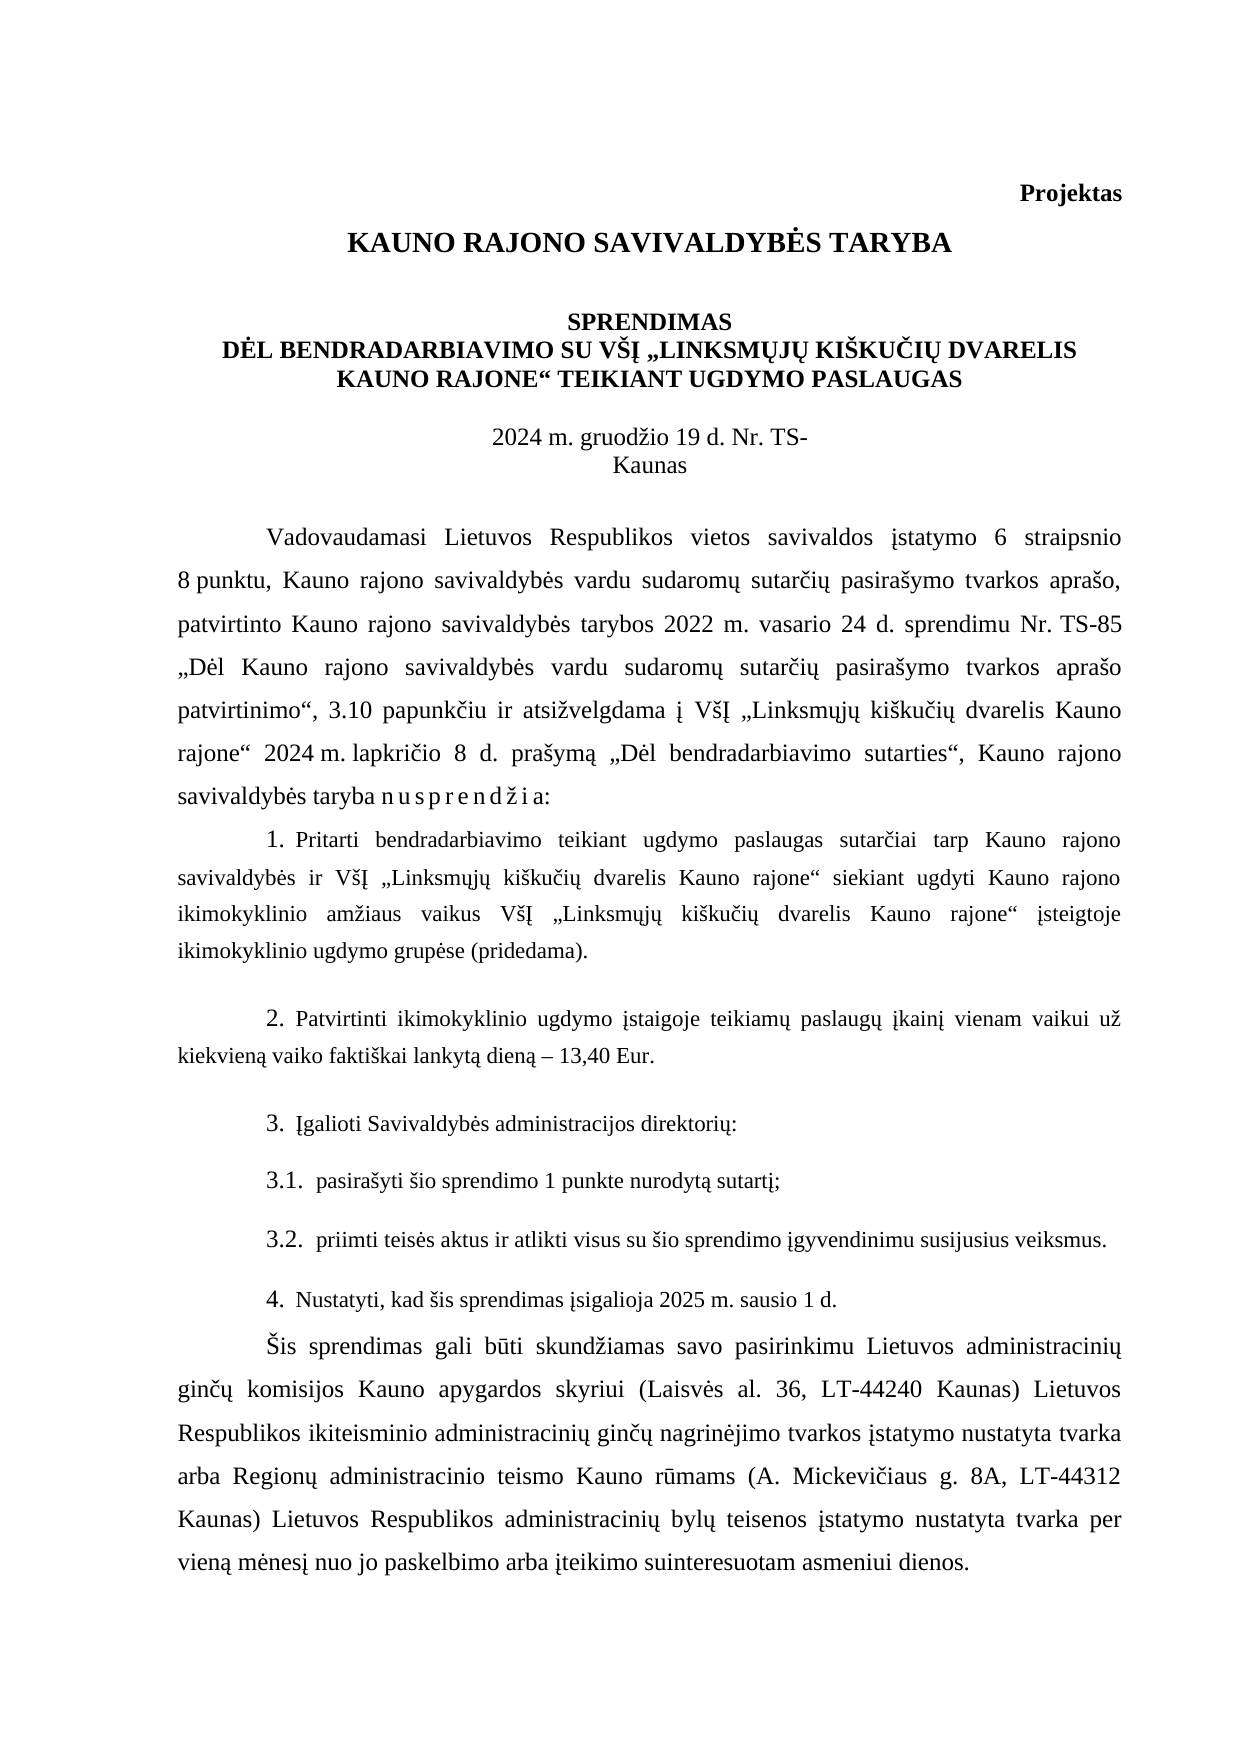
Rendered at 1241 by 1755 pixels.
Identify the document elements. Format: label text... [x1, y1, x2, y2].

text 3.2. priimti teisės aktus ir atlikti visus su šio sprendimo įgyvendinimu susijusius veiksmus. [177, 1224, 1122, 1253]
text Kaunas [177, 451, 1122, 479]
text Šis sprendimas gali būti skundžiamas savo pasirinkimu Lietuvos administracinių ginčų komisijos Kauno apygardos skyriui (Laisvės al. 36, LT-44240 Kaunas) Lietuvos Respublikos ikiteisminio administracinių ginčų nagrinėjimo tvarkos įstatymo nustatyta tvarka arba Regionų administracinio teismo Kauno rūmams (A. Mickevičiaus g. 8A, LT-44312 Kaunas) Lietuvos Respublikos administracinių bylų teisenos įstatymo nustatyta tvarka per vieną mėnesį nuo jo paskelbimo arba įteikimo suinteresuotam asmeniui dienos. [177, 1331, 1122, 1576]
text KAUNO RAJONO SAVIVALDYBĖS TARYBA [177, 226, 1122, 259]
text 3.1. pasirašyti šio sprendimo 1 punkte nurodytą sutartį; [177, 1165, 1122, 1194]
text 2. Patvirtinti ikimokyklinio ugdymo įstaigoje teikiamų paslaugų įkainį vienam vaikui už kiekvieną vaiko faktiškai lankytą dieną – 13,40 Eur. [177, 1003, 1122, 1069]
text 2024 m. gruodžio 19 d. Nr. TS- [177, 422, 1122, 451]
text Projektas [177, 178, 1122, 207]
text SPRENDIMAS [177, 307, 1122, 336]
text 3. Įgalioti Savivaldybės administracijos direktorių: [177, 1108, 1122, 1137]
text Vadovaudamasi Lietuvos Respublikos vietos savivaldos įstatymo 6 straipsnio 8 punktu, Kauno rajono savivaldybės vardu sudaromų sutarčių pasirašymo tvarkos aprašo, patvirtinto Kauno rajono savivaldybės tarybos 2022 m. vasario 24 d. sprendimu Nr. TS-85 „Dėl Kauno rajono savivaldybės vardu sudaromų sutarčių pasirašymo tvarkos aprašo patvirtinimo“, 3.10 papunkčiu ir atsižvelgdama į VšĮ „Linksmųjų kiškučių dvarelis Kauno rajone“ 2024 m. lapkričio 8 d. prašymą „Dėl bendradarbiavimo sutarties“, Kauno rajono savivaldybės taryba nusprendžia: [177, 522, 1122, 810]
text DĖL BENDRADARBIAVIMO SU VŠĮ „LINKSMŲJŲ KIŠKUČIŲ DVARELIS KAUNO RAJONE“ TEIKIANT UGDYMO PASLAUGAS [177, 336, 1122, 393]
text 4. Nustatyti, kad šis sprendimas įsigalioja 2025 m. sausio 1 d. [177, 1284, 1122, 1313]
text 1. Pritarti bendradarbiavimo teikiant ugdymo paslaugas sutarčiai tarp Kauno rajono savivaldybės ir VšĮ „Linksmųjų kiškučių dvarelis Kauno rajone“ siekiant ugdyti Kauno rajono ikimokyklinio amžiaus vaikus VšĮ „Linksmųjų kiškučių dvarelis Kauno rajone“ įsteigtoje ikimokyklinio ugdymo grupėse (pridedama). [177, 824, 1122, 964]
